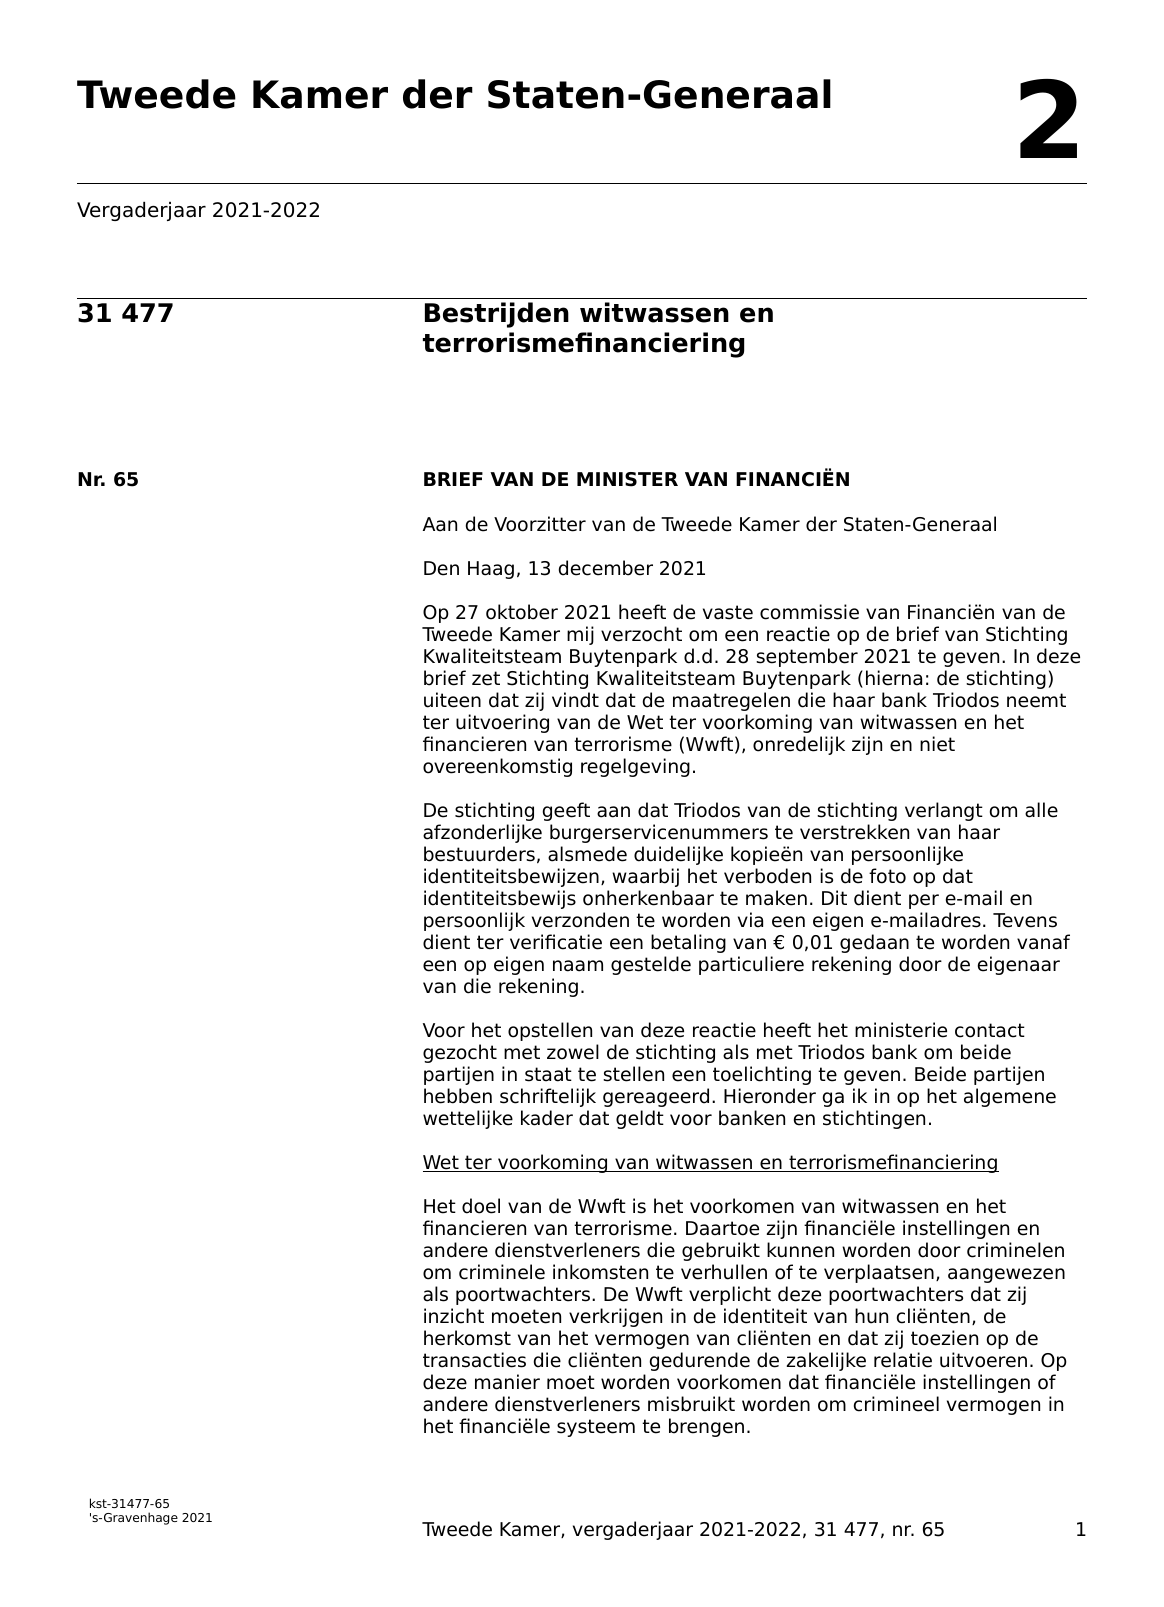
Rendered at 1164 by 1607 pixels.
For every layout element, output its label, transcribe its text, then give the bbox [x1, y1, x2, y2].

text Den Haag, 13 december 2021 [422, 558, 1087, 580]
table_header Tweede Kamer der Staten-Generaal [77, 59, 886, 183]
text Op 27 oktober 2021 heeft de vaste commissie van Financiën van de Tweede Kamer mij verzocht om een reactie op de brief van Stichting Kwaliteitsteam Buytenpark d.d. 28 september 2021 te geven. In deze brief zet Stichting Kwaliteitsteam Buytenpark (hierna: de stichting) uiteen dat zij vindt dat de maatregelen die haar bank Triodos neemt ter uitvoering van de Wet ter voorkoming van witwassen en het financieren van terrorisme (Wwft), onredelijk zijn en niet overeenkomstig regelgeving. [422, 602, 1087, 778]
text Voor het opstellen van deze reactie heeft het ministerie contact gezocht met zowel de stichting als met Triodos bank om beide partijen in staat te stellen een toelichting te geven. Beide partijen hebben schriftelijk gereageerd. Hieronder ga ik in op het algemene wettelijke kader dat geldt voor banken en stichtingen. [422, 1020, 1087, 1130]
subtitle 31 477 Bestrijden witwassen en terrorismefinanciering [77, 299, 1087, 358]
table_cell Vergaderjaar 2021-2022 [77, 184, 1087, 298]
text kst-31477-65 [88, 1497, 323, 1511]
text Aan de Voorzitter van de Tweede Kamer der Staten-Generaal [422, 513, 1087, 536]
text 's-Gravenhage 2021 [88, 1511, 323, 1525]
text Het doel van de Wwft is het voorkomen van witwassen en het financieren van terrorisme. Daartoe zijn financiële instellingen en andere dienstverleners die gebruikt kunnen worden door criminelen om criminele inkomsten te verhullen of te verplaatsen, aangewezen als poortwachters. De Wwft verplicht deze poortwachters dat zij inzicht moeten verkrijgen in de identiteit van hun cliënten, de herkomst van het vermogen van cliënten en dat zij toezien op de transacties die cliënten gedurende de zakelijke relatie uitvoeren. Op deze manier moet worden voorkomen dat financiële instellingen of andere dienstverleners misbruikt worden om crimineel vermogen in het financiële systeem te brengen. [422, 1196, 1087, 1438]
subtitle Nr. 65 BRIEF VAN DE MINISTER VAN FINANCIËN [77, 469, 1087, 491]
subtitle Wet ter voorkoming van witwassen en terrorismefinanciering [422, 1152, 1087, 1174]
text De stichting geeft aan dat Triodos van de stichting verlangt om alle afzonderlijke burgerservicenummers te verstrekken van haar bestuurders, alsmede duidelijke kopieën van persoonlijke identiteitsbewijzen, waarbij het verboden is de foto op dat identiteitsbewijs onherkenbaar te maken. Dit dient per e-mail en persoonlijk verzonden te worden via een eigen e-mailadres. Tevens dient ter verificatie een betaling van € 0,01 gedaan te worden vanaf een op eigen naam gestelde particuliere rekening door de eigenaar van die rekening. [422, 800, 1087, 998]
table_header 2 [886, 59, 1087, 183]
